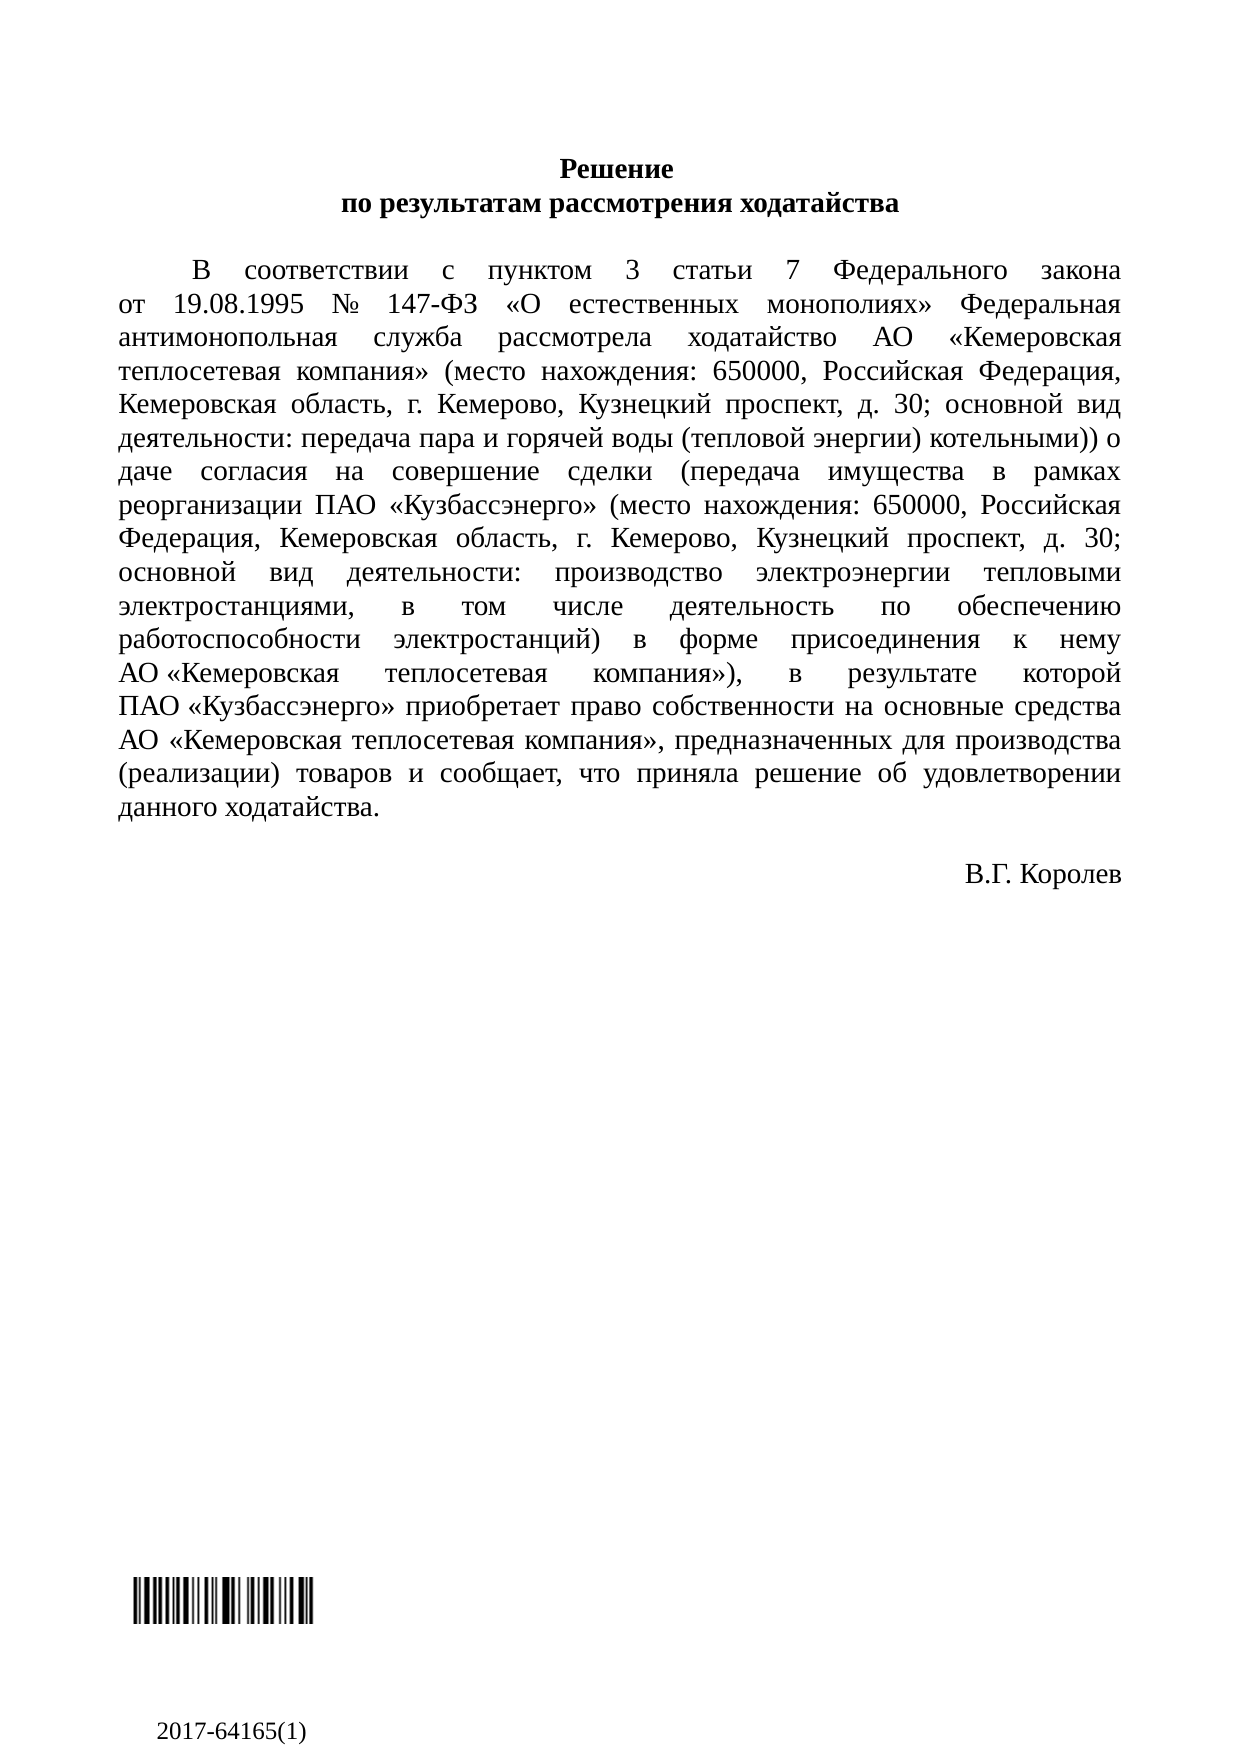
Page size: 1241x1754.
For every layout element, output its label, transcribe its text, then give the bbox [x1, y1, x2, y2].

text В соответствии с пунктом 3 статьи 7 Федерального закона от 19.08.1995 № 147-ФЗ «О естественных монополиях» Федеральная антимонопольная служба рассмотрела ходатайство АО «Кемеровская теплосетевая компания» (место нахождения: 650000, Российская Федерация, Кемеровская область, г. Кемерово, Кузнецкий проспект, д. 30; основной вид деятельности: передача пара и горячей воды (тепловой энергии) котельными)) о даче согласия на совершение сделки (передача имущества в рамках реорганизации ПАО «Кузбассэнерго» (место нахождения: 650000, Российская Федерация, Кемеровская область, г. Кемерово, Кузнецкий проспект, д. 30; основной вид деятельности: производство электроэнергии тепловыми электростанциями, в том числе деятельность по обеспечению работоспособности электростанций) в форме присоединения к нему АО «Кемеровская теплосетевая компания»), в результате которой ПАО «Кузбассэнерго» приобретает право собственности на основные средства АО «Кемеровская теплосетевая компания», предназначенных для производства (реализации) товаров и сообщает, что приняла решение об удовлетворении данного ходатайства. [118, 252, 1122, 822]
text В.Г. Королев [118, 856, 1122, 889]
text Решение [118, 152, 1122, 185]
picture [118, 1577, 331, 1624]
text по результатам рассмотрения ходатайства [118, 185, 1122, 219]
